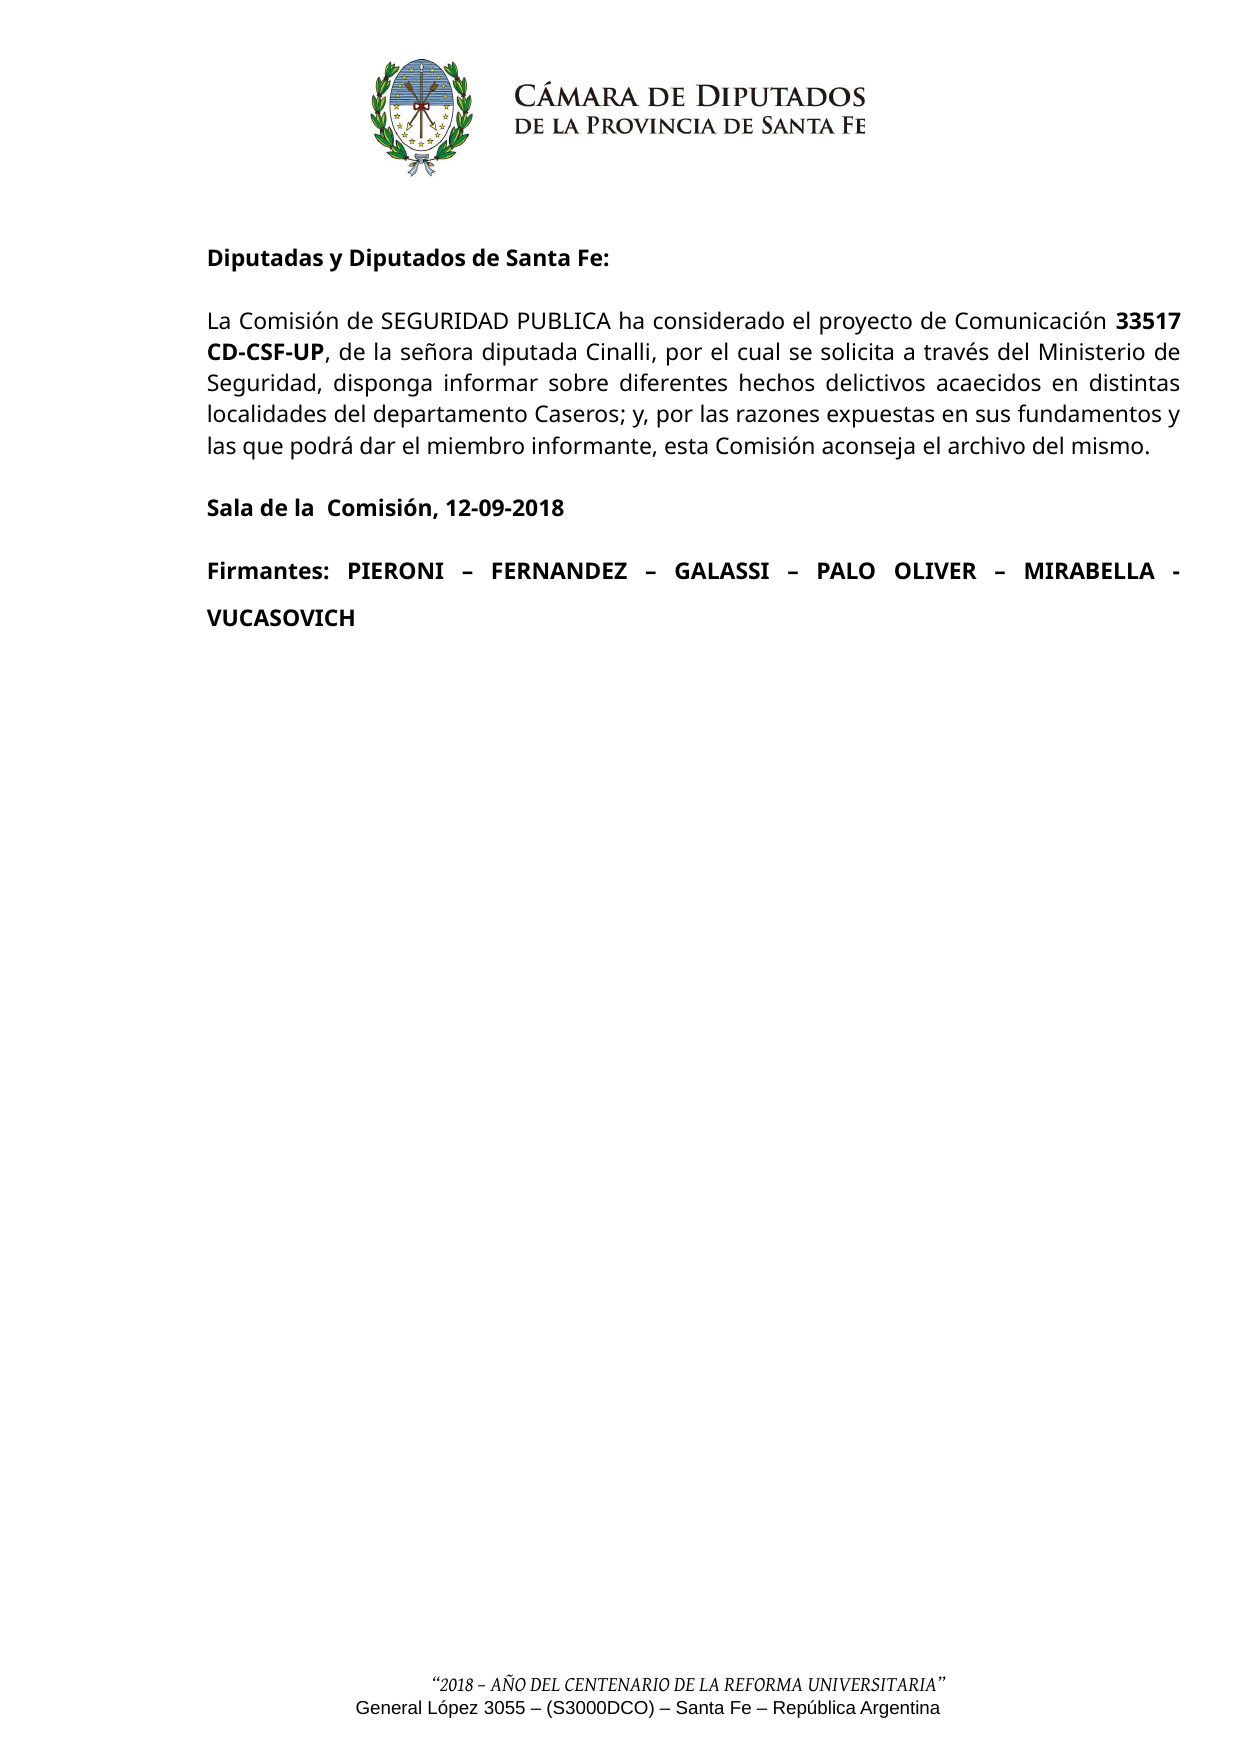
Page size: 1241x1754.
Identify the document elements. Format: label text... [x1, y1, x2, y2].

text Firmantes: PIERONI – FERNANDEZ – GALASSI – PALO OLIVER – MIRABELLA - VUCASOVICH [207, 555, 1181, 633]
text Diputadas y Diputados de Santa Fe: [207, 242, 1181, 273]
picture [370, 59, 866, 181]
text La Comisión de SEGURIDAD PUBLICA ha considerado el proyecto de Comunicación 33517 CD-CSF-UP, de la señora diputada Cinalli, por el cual se solicita a través del Ministerio de Seguridad, disponga informar sobre diferentes hechos delictivos acaecidos en distintas localidades del departamento Caseros; y, por las razones expuestas en sus fundamentos y las que podrá dar el miembro informante, esta Comisión aconseja el archivo del mismo. [207, 305, 1181, 461]
text Sala de la Comisión, 12-09-2018 [207, 492, 1181, 523]
